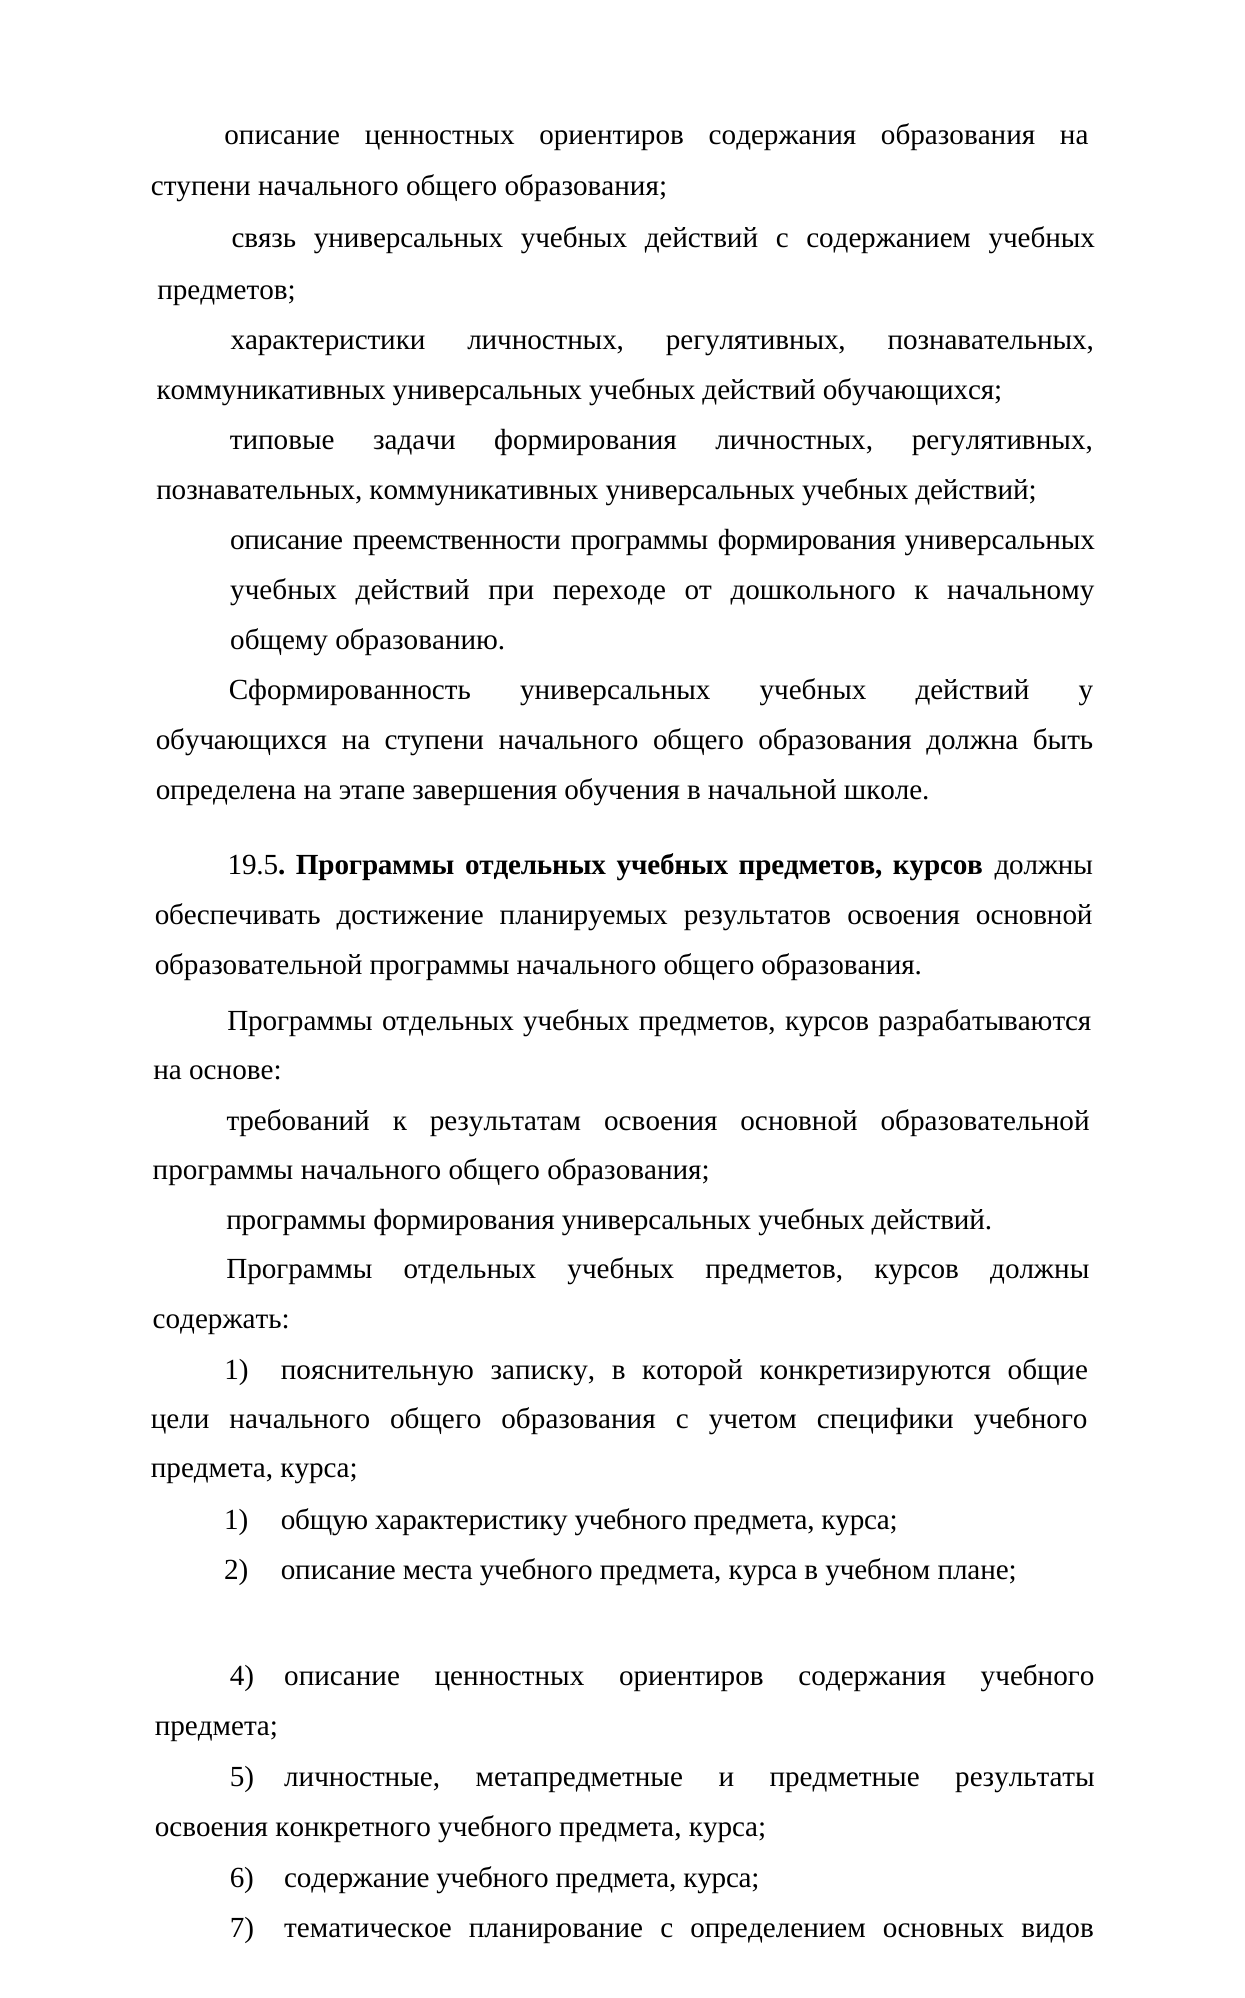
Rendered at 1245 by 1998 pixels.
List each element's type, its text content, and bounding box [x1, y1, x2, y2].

list личностные, метапредметные и предметные результаты освоения конкретного учебного предмета, курса; [154, 1746, 1095, 1847]
text Сформированность универсальных учебных действий у обучающихся на ступени начального общего образования должна быть определена на этапе завершения обучения в начальной школе. [156, 659, 1093, 809]
text связь универсальных учебных действий с содержанием учебных предметов; [157, 206, 1095, 309]
list описание места учебного предмета, курса в учебном плане; [224, 1552, 1095, 1585]
text программы формирования универсальных учебных действий. [226, 1189, 1095, 1239]
text характеристики личностных, регулятивных, познавательных, коммуникативных универсальных учебных действий обучающихся; [156, 309, 1094, 409]
list тематическое планирование с определением основных видов [154, 1897, 1094, 1947]
text Программы отдельных учебных предметов, курсов разрабатываются на основе: [153, 991, 1091, 1089]
text описание ценностных ориентиров содержания образования на ступени начального общего образования; [151, 103, 1089, 206]
text Программы отдельных учебных предметов, курсов должны содержать: [152, 1239, 1090, 1338]
text типовые задачи формирования личностных, регулятивных, познавательных, коммуникативных универсальных учебных действий; [156, 409, 1093, 509]
list описание ценностных ориентиров содержания учебного предмета; [154, 1645, 1095, 1746]
text требований к результатам освоения основной образовательной программы начального общего образования; [152, 1091, 1091, 1189]
list общую характеристику учебного предмета, курса; [224, 1502, 1095, 1536]
text описание преемственности программы формирования универсальных учебных действий при переходе от дошкольного к начальному общему образованию. [230, 509, 1095, 659]
list пояснительную записку, в которой конкретизируются общие цели начального общего образования с учетом специфики учебного предмета, курса; [151, 1340, 1088, 1487]
list содержание учебного предмета, курса; [229, 1847, 1095, 1897]
text 19.5. Программы отдельных учебных предметов, курсов должны обеспечивать достижение планируемых результатов освоения основной образовательной программы начального общего образования. [154, 834, 1092, 984]
